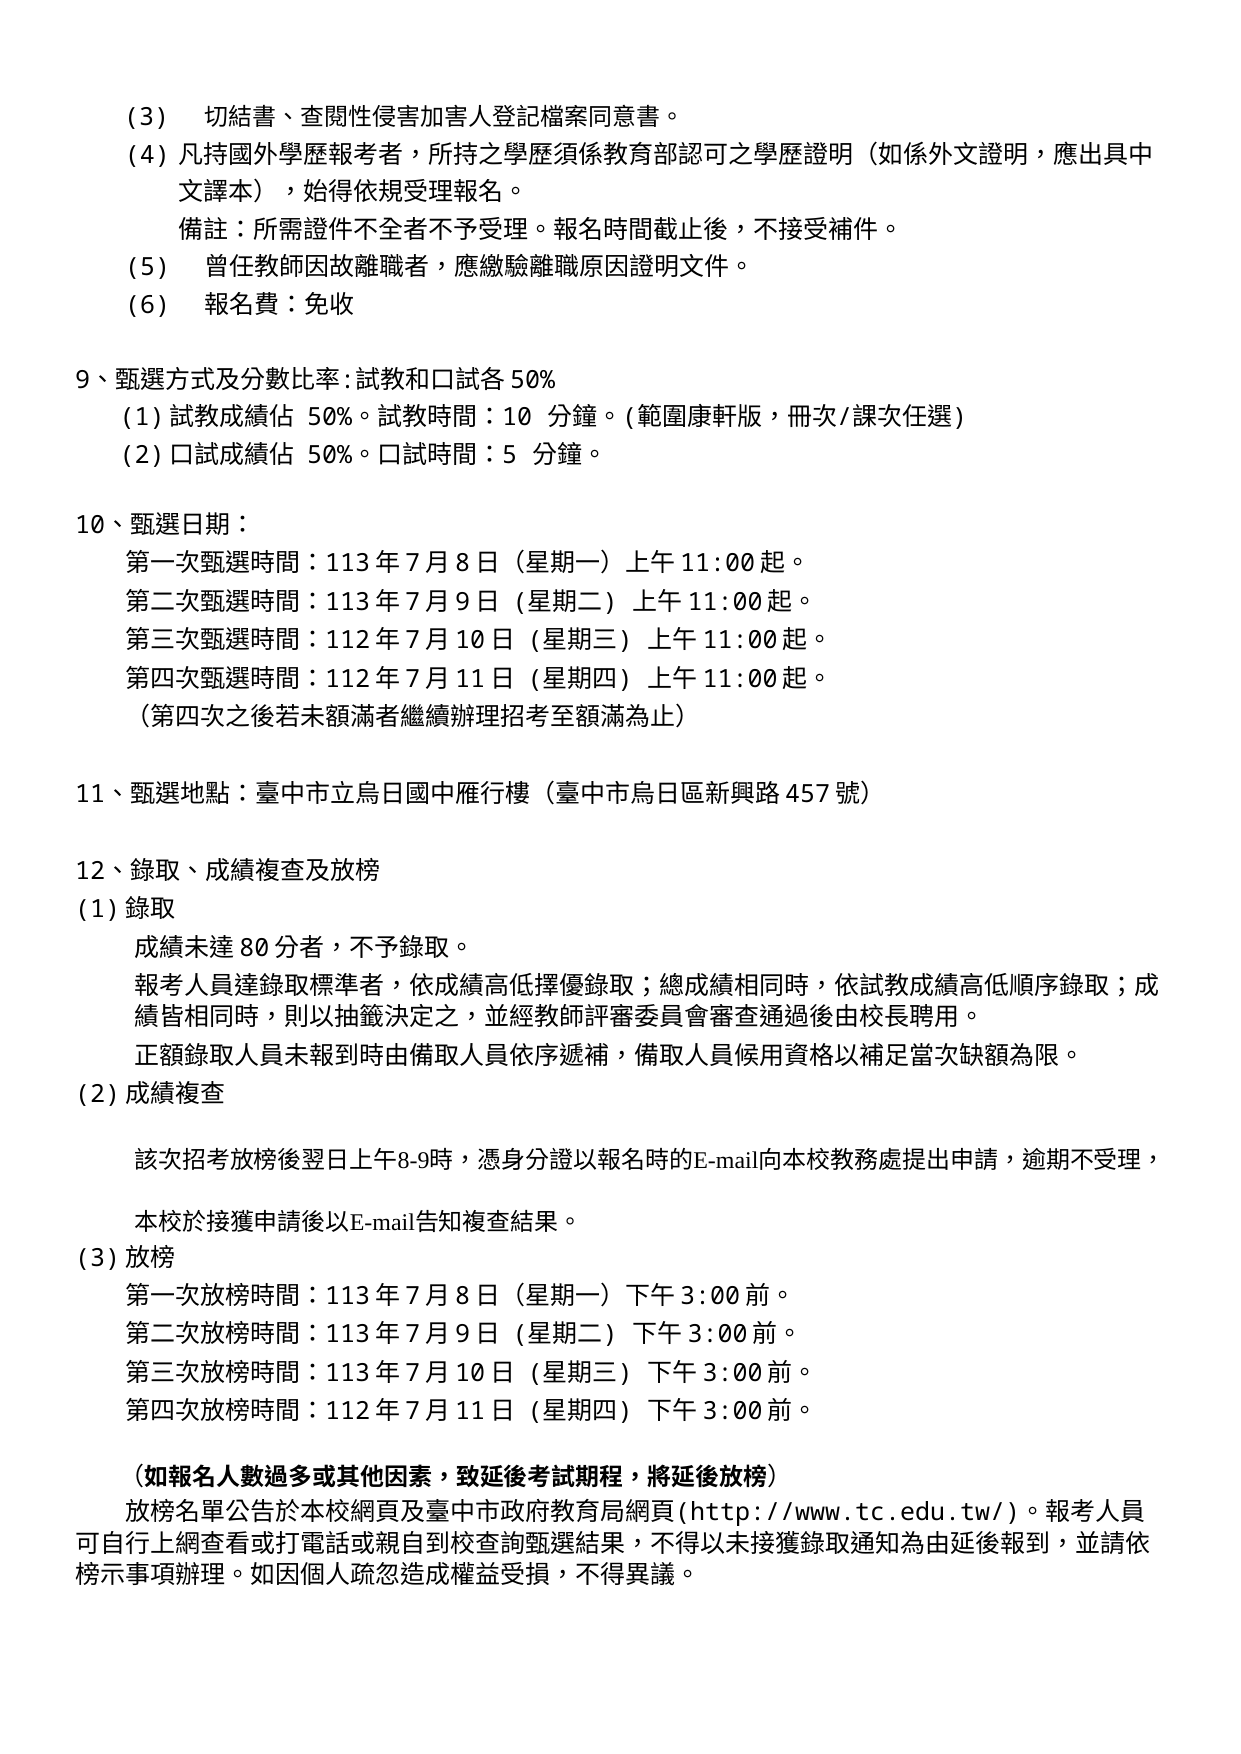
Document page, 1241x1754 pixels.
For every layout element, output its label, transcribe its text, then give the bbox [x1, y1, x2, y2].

list 甄選方式及分數比率:試教和口試各50% [75, 358, 1165, 396]
text （如報名人數過多或其他因素，致延後考試期程，將延後放榜） [119, 1433, 1165, 1496]
list 第三次放榜時間：113年7月10日 (星期三) 下午3:00前。 [75, 1356, 1168, 1388]
list 第四次放榜時間：112年7月11日 (星期四) 下午3:00前。 [75, 1395, 1168, 1426]
text 正額錄取人員未報到時由備取人員依序遞補，備取人員候用資格以補足當次缺額為限。 [134, 1039, 1168, 1070]
list 成績複查 [75, 1078, 1168, 1109]
list 錄取 [75, 893, 1168, 924]
list 錄取、成績複查及放榜 [75, 854, 1168, 885]
list 第四次甄選時間：112年7月11日 (星期四) 上午11:00起。 [75, 662, 1168, 693]
text 該次招考放榜後翌日上午8-9時，憑身分證以報名時的E-mail向本校教務處提出申請，逾期不受理，本校於接獲申請後以E-mail告知複查結果。 [134, 1116, 1165, 1241]
list 放榜名單公告於本校網頁及臺中市政府教育局網頁(http://www.tc.edu.tw/)。報考人員可自行上網查看或打電話或親自到校查詢甄選結果，不得以未接獲錄取通知為由延後報到，並請依榜示事項辦理。如因個人疏忽造成權益受損，不得異議。 [75, 1496, 1168, 1589]
list 第三次甄選時間：112年7月10日 (星期三) 上午11:00起。 [75, 623, 1168, 655]
text 備註：所需證件不全者不予受理。報名時間截止後，不接受補件。 [163, 208, 1165, 246]
list 凡持國外學歷報考者，所持之學歷須係教育部認可之學歷證明（如係外文證明，應出具中文譯本），始得依規受理報名。 [124, 133, 1165, 208]
list （第四次之後若未額滿者繼續辦理招考至額滿為止） [75, 700, 1168, 732]
list 第二次甄選時間：113年7月9日 (星期二) 上午11:00起。 [75, 585, 1168, 616]
text 報考人員達錄取標準者，依成績高低擇優錄取；總成績相同時，依試教成績高低順序錄取；成績皆相同時，則以抽籤決定之，並經教師評審委員會審查通過後由校長聘用。 [134, 969, 1168, 1032]
list 第一次甄選時間：113年7月8日（星期一）上午11:00起。 [75, 547, 1168, 578]
list 切結書、查閱性侵害加害人登記檔案同意書。 [104, 96, 1165, 133]
list 甄選日期： [75, 508, 1168, 539]
list 試教成績佔 50%。試教時間：10 分鐘。(範圍康軒版，冊次/課次任選) [119, 396, 1165, 433]
list 甄選地點：臺中市立烏日國中雁行樓（臺中市烏日區新興路457號） [75, 777, 1168, 808]
text 成績未達80分者，不予錄取。 [134, 931, 1168, 962]
list 報名費：免收 [104, 283, 1165, 321]
list 第二次放榜時間：113年7月9日 (星期二) 下午3:00前。 [75, 1318, 1168, 1349]
list 曾任教師因故離職者，應繳驗離職原因證明文件。 [104, 246, 1165, 283]
list 第一次放榜時間：113年7月8日（星期一）下午3:00前。 [75, 1279, 1168, 1311]
list 放榜 [75, 1241, 1168, 1272]
list 口試成績佔 50%。口試時間：5 分鐘。 [119, 433, 1165, 471]
